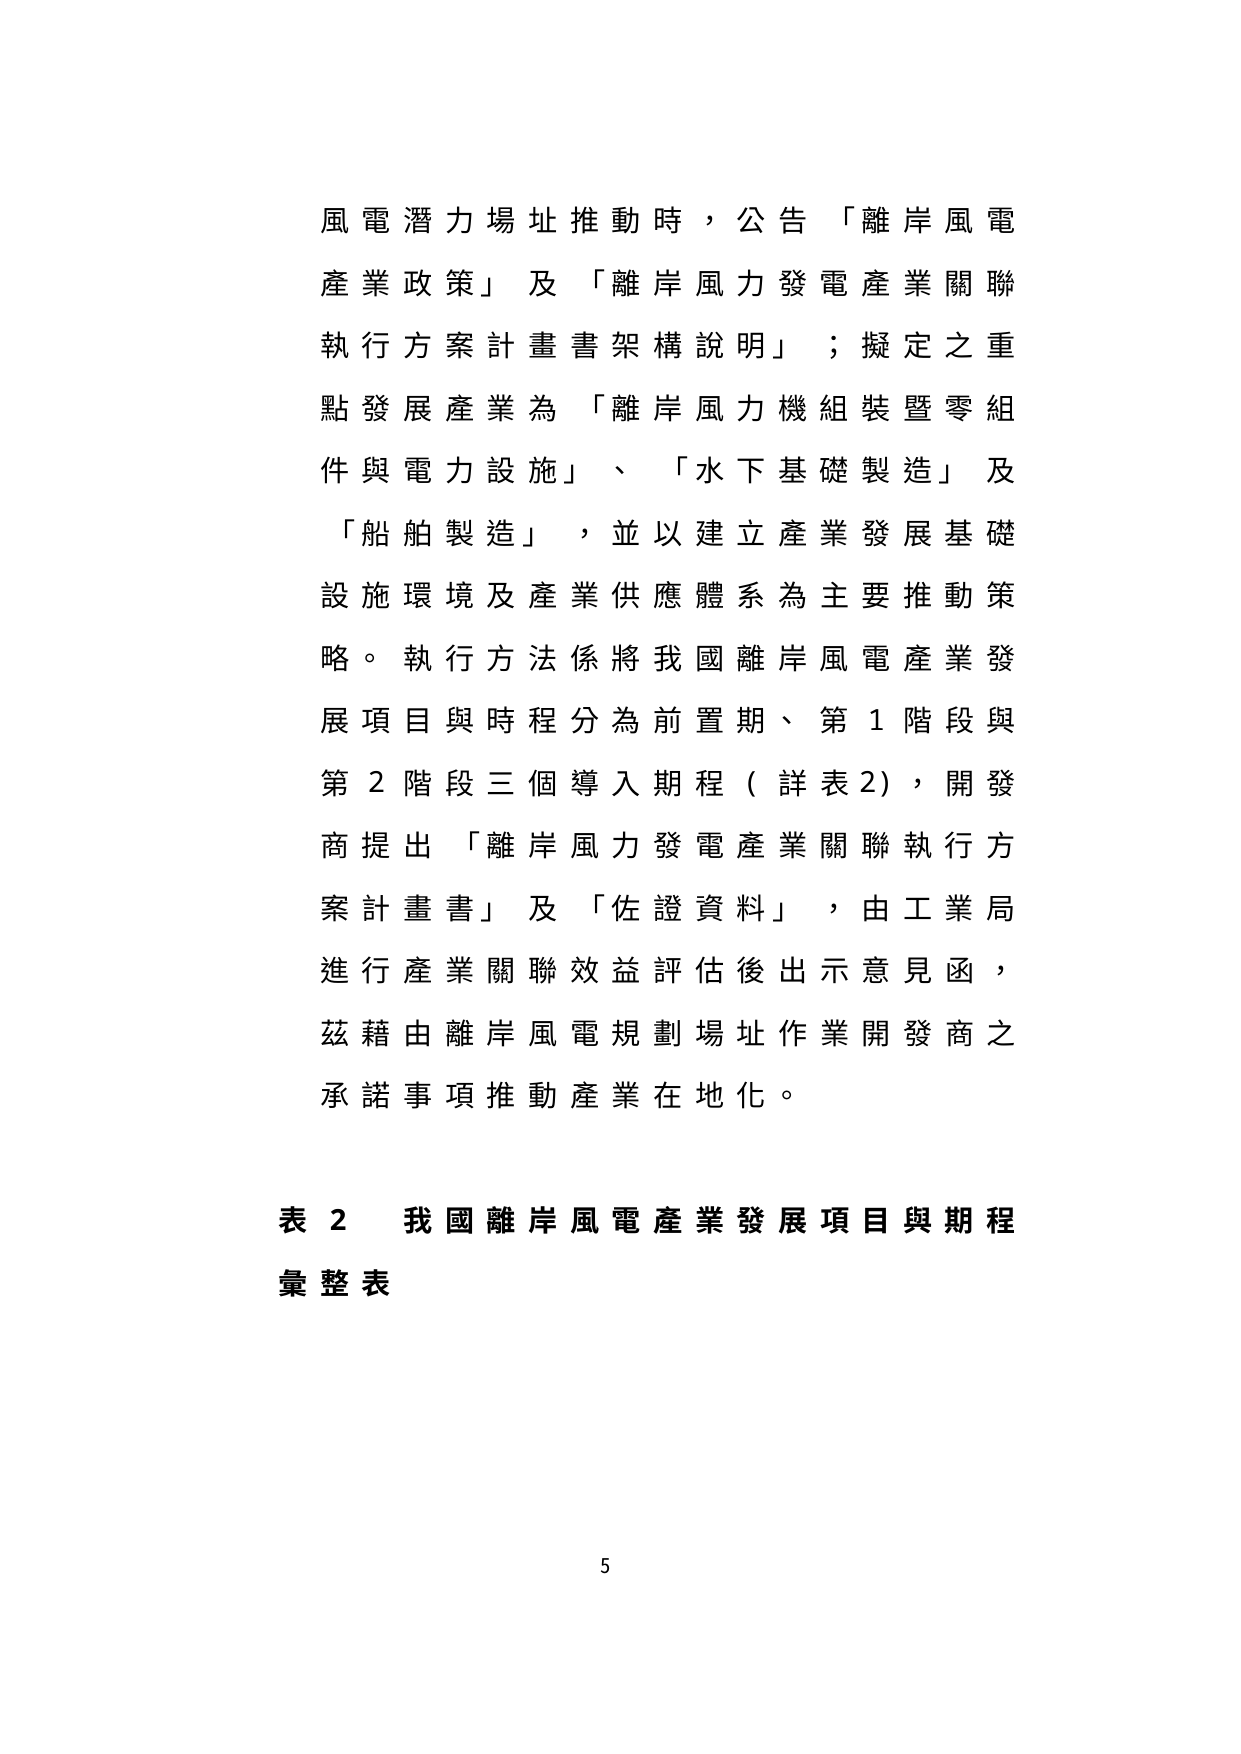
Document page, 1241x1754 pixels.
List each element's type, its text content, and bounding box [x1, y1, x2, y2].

text 工業局配合能源局離岸風電「先淺海、後深海」及「先示範、次潛力、後區塊」3階段推動策略，於第2階段離岸風電潛力場址推動時，公告「離岸風電產業政策」及「離岸風力發電產業關聯執行方案計畫書架構說明」；擬定之重點發展產業為「離岸風力機組裝暨零組件與電力設施」、「水下基礎製造」及「船舶製造」，並以建立產業發展基礎設施環境及產業供應體系為主要推動策略。執行方法係將我國離岸風電產業發展項目與時程分為前置期、第1階段與第2階段三個導入期程(詳表2)，開發商提出「離岸風力發電產業關聯執行方案計畫書」及「佐證資料」，由工業局進行產業關聯效益評估後出示意見函，茲藉由離岸風電規劃場址作業開發商之承諾事項推動產業在地化。 [277, 177, 1022, 1115]
text 表2 我國離岸風電產業發展項目與期程彙整表 [237, 1177, 1022, 1302]
